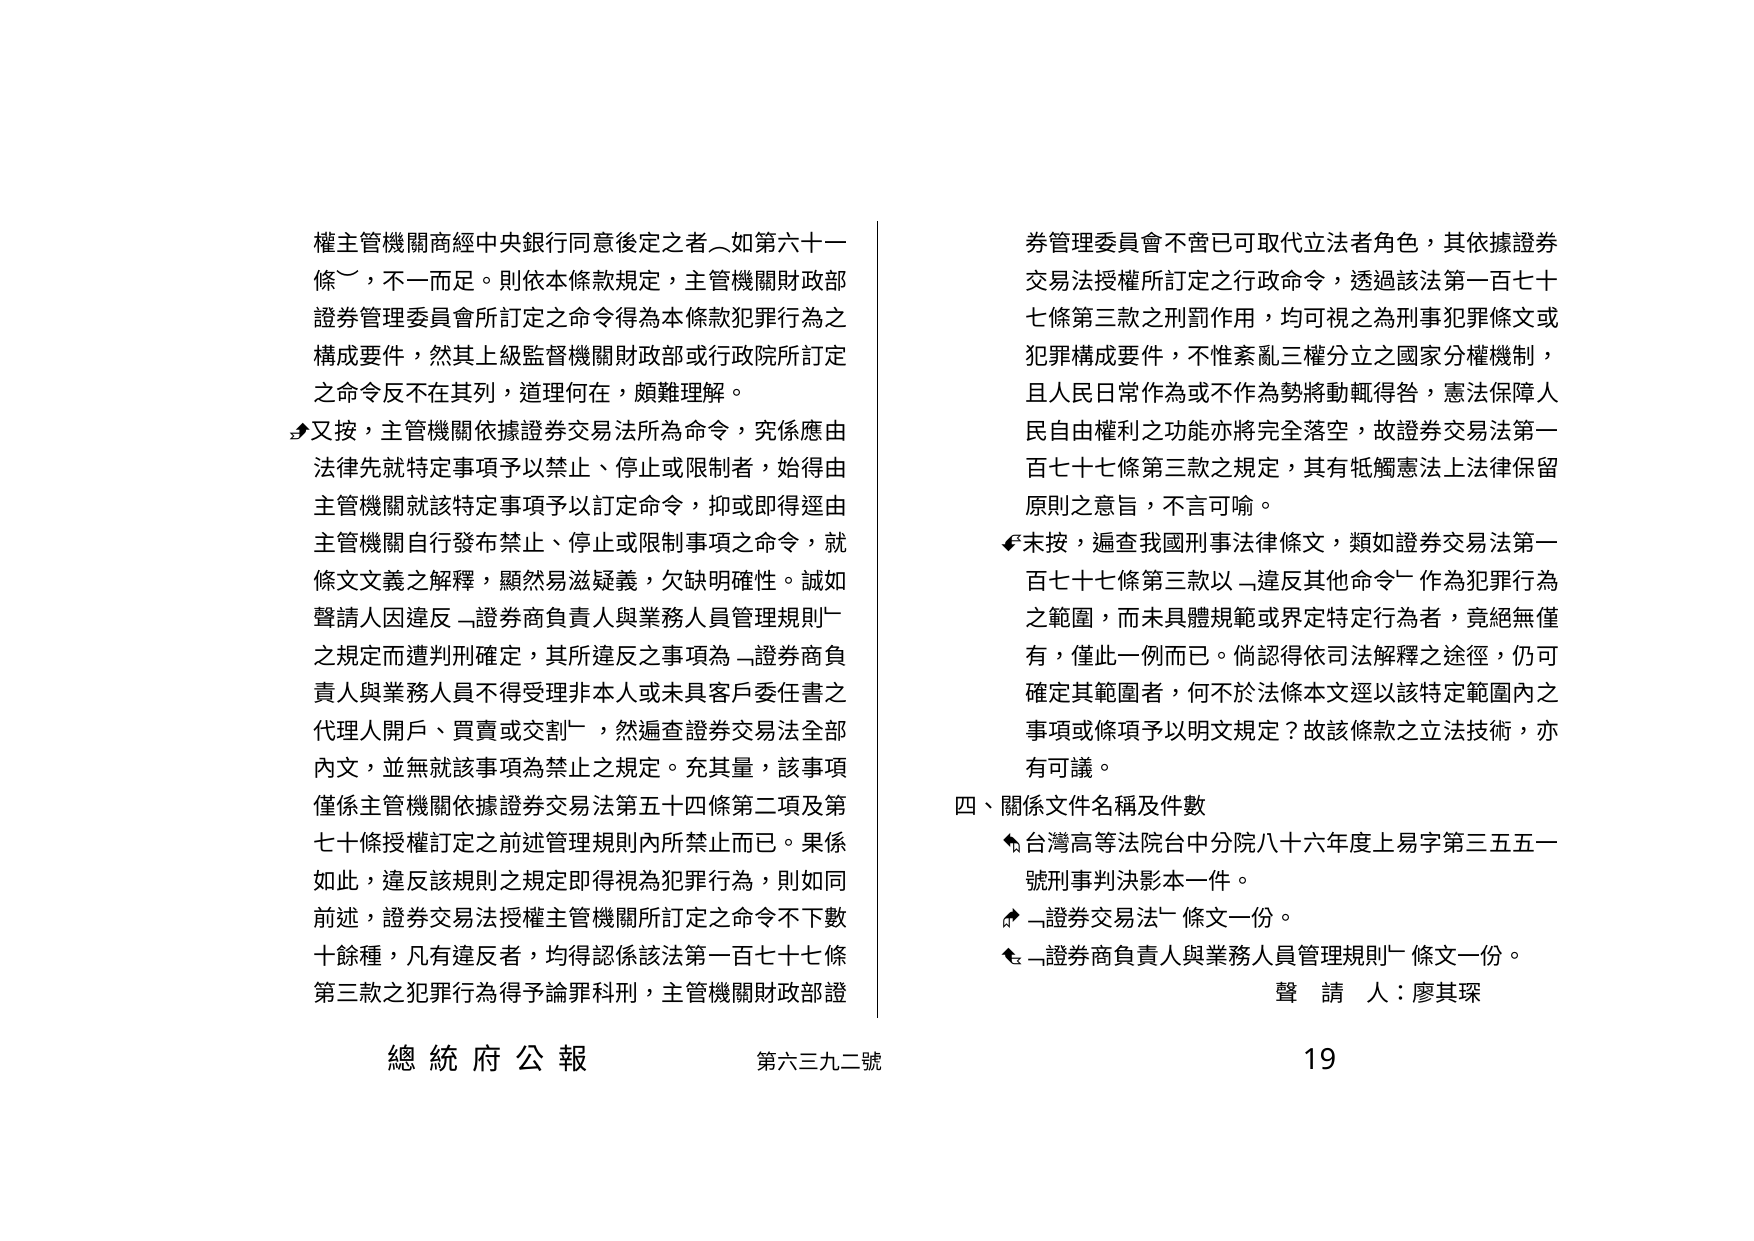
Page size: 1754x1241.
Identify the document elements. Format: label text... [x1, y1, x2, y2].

text 台灣高等法院台中分院八十六年度上易字第三五五一號刑事判決影本一件。 [1001, 822, 1559, 897]
text ﹁證券交易法﹂條文一份。 [1001, 897, 1559, 934]
text ﹁證券商負責人與業務人員管理規則﹂條文一份。 [1001, 934, 1559, 972]
text 四、關係文件名稱及件數 [954, 784, 1559, 822]
text 末按，遍查我國刑事法律條文，類如證券交易法第一百七十七條第三款以﹁違反其他命令﹂作為犯罪行為之範圍，而未具體規範或界定特定行為者，竟絕無僅有，僅此一例而已。倘認得依司法解釋之途徑，仍可確定其範圍者，何不於法條本文逕以該特定範圍內之事項或條項予以明文規定？故該條款之立法技術，亦有可議。 [1001, 522, 1559, 784]
text 又按，主管機關依據證券交易法所為命令，究係應由法律先就特定事項予以禁止、停止或限制者，始得由主管機關就該特定事項予以訂定命令，抑或即得逕由主管機關自行發布禁止、停止或限制事項之命令，就條文文義之解釋，顯然易滋疑義，欠缺明確性。誠如聲請人因違反﹁證券商負責人與業務人員管理規則﹂之規定而遭判刑確定，其所違反之事項為﹁證券商負責人與業務人員不得受理非本人或未具客戶委任書之代理人開戶、買賣或交割﹂，然遍查證券交易法全部內文，並無就該事項為禁止之規定。充其量，該事項僅係主管機關依據證券交易法第五十四條第二項及第七十條授權訂定之前述管理規則內所禁止而已。果係如此，違反該規則之規定即得視為犯罪行為，則如同前述，證券交易法授權主管機關所訂定之命令不下數十餘種，凡有違反者，均得認係該法第一百七十七條第三款之犯罪行為得予論罪科刑，主管機關財政部證 [289, 409, 847, 1009]
text 券管理委員會不啻已可取代立法者角色，其依據證券交易法授權所訂定之行政命令，透過該法第一百七十七條第三款之刑罰作用，均可視之為刑事犯罪條文或犯罪構成要件，不惟紊亂三權分立之國家分權機制，且人民日常作為或不作為勢將動輒得咎，憲法保障人民自由權利之功能亦將完全落空，故證券交易法第一百七十七條第三款之規定，其有牴觸憲法上法律保留原則之意旨，不言可喻。 [1001, 222, 1559, 522]
text 權主管機關商經中央銀行同意後定之者︵如第六十一條︶，不一而足。則依本條款規定，主管機關財政部證券管理委員會所訂定之命令得為本條款犯罪行為之構成要件，然其上級監督機關財政部或行政院所訂定之命令反不在其列，道理何在，頗難理解。 [289, 222, 847, 409]
text 聲 請 人：廖其琛 [1275, 972, 1559, 1009]
